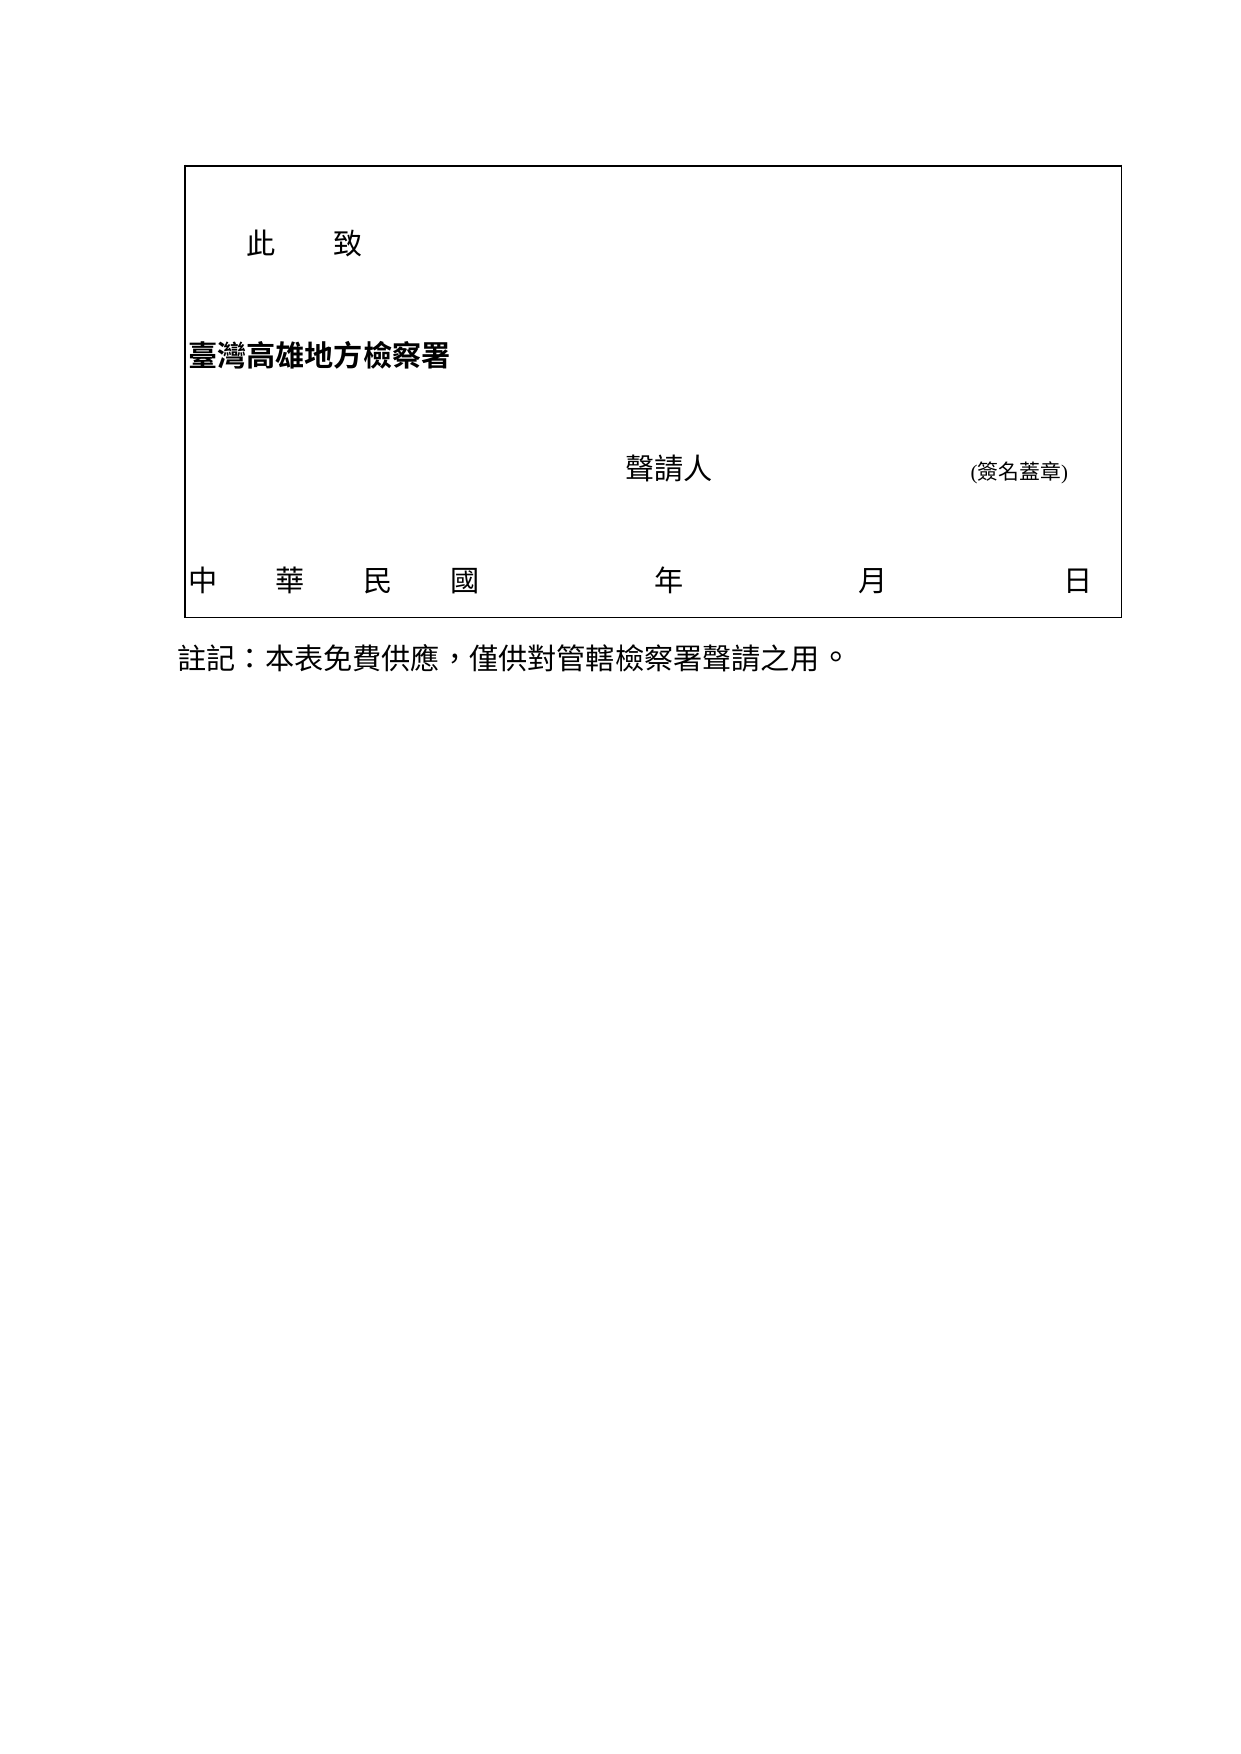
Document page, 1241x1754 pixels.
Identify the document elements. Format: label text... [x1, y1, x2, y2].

text 註記：本表免費供應，僅供對管轄檢察署聲請之用。 [177, 618, 1122, 693]
table_cell 此 致 臺灣高雄地方檢察署 聲請人 (簽名蓋章) 中 華 民 國 年 月 日 [186, 167, 1121, 617]
